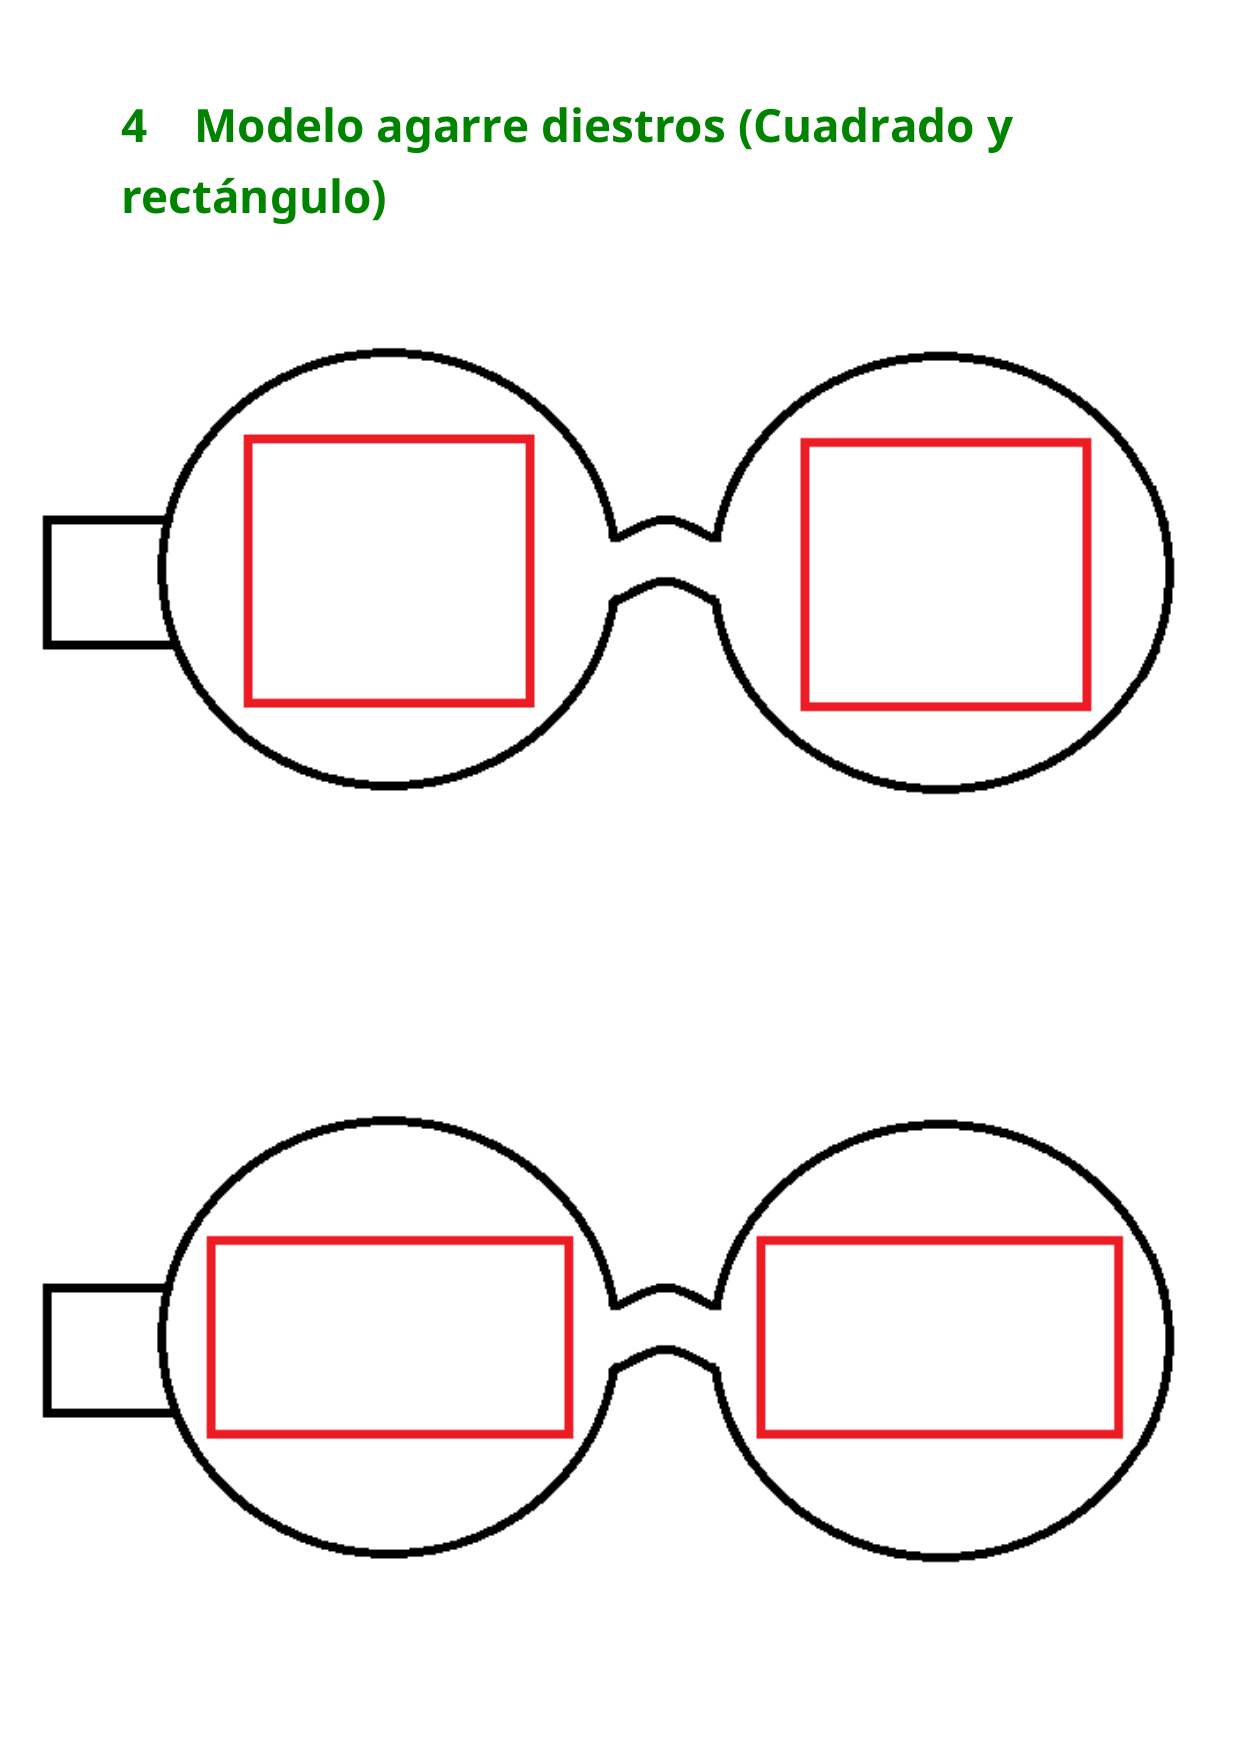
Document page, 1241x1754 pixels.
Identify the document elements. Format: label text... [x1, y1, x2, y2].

subtitle Modelo agarre diestros (Cuadrado y rectángulo) [121, 93, 1152, 227]
